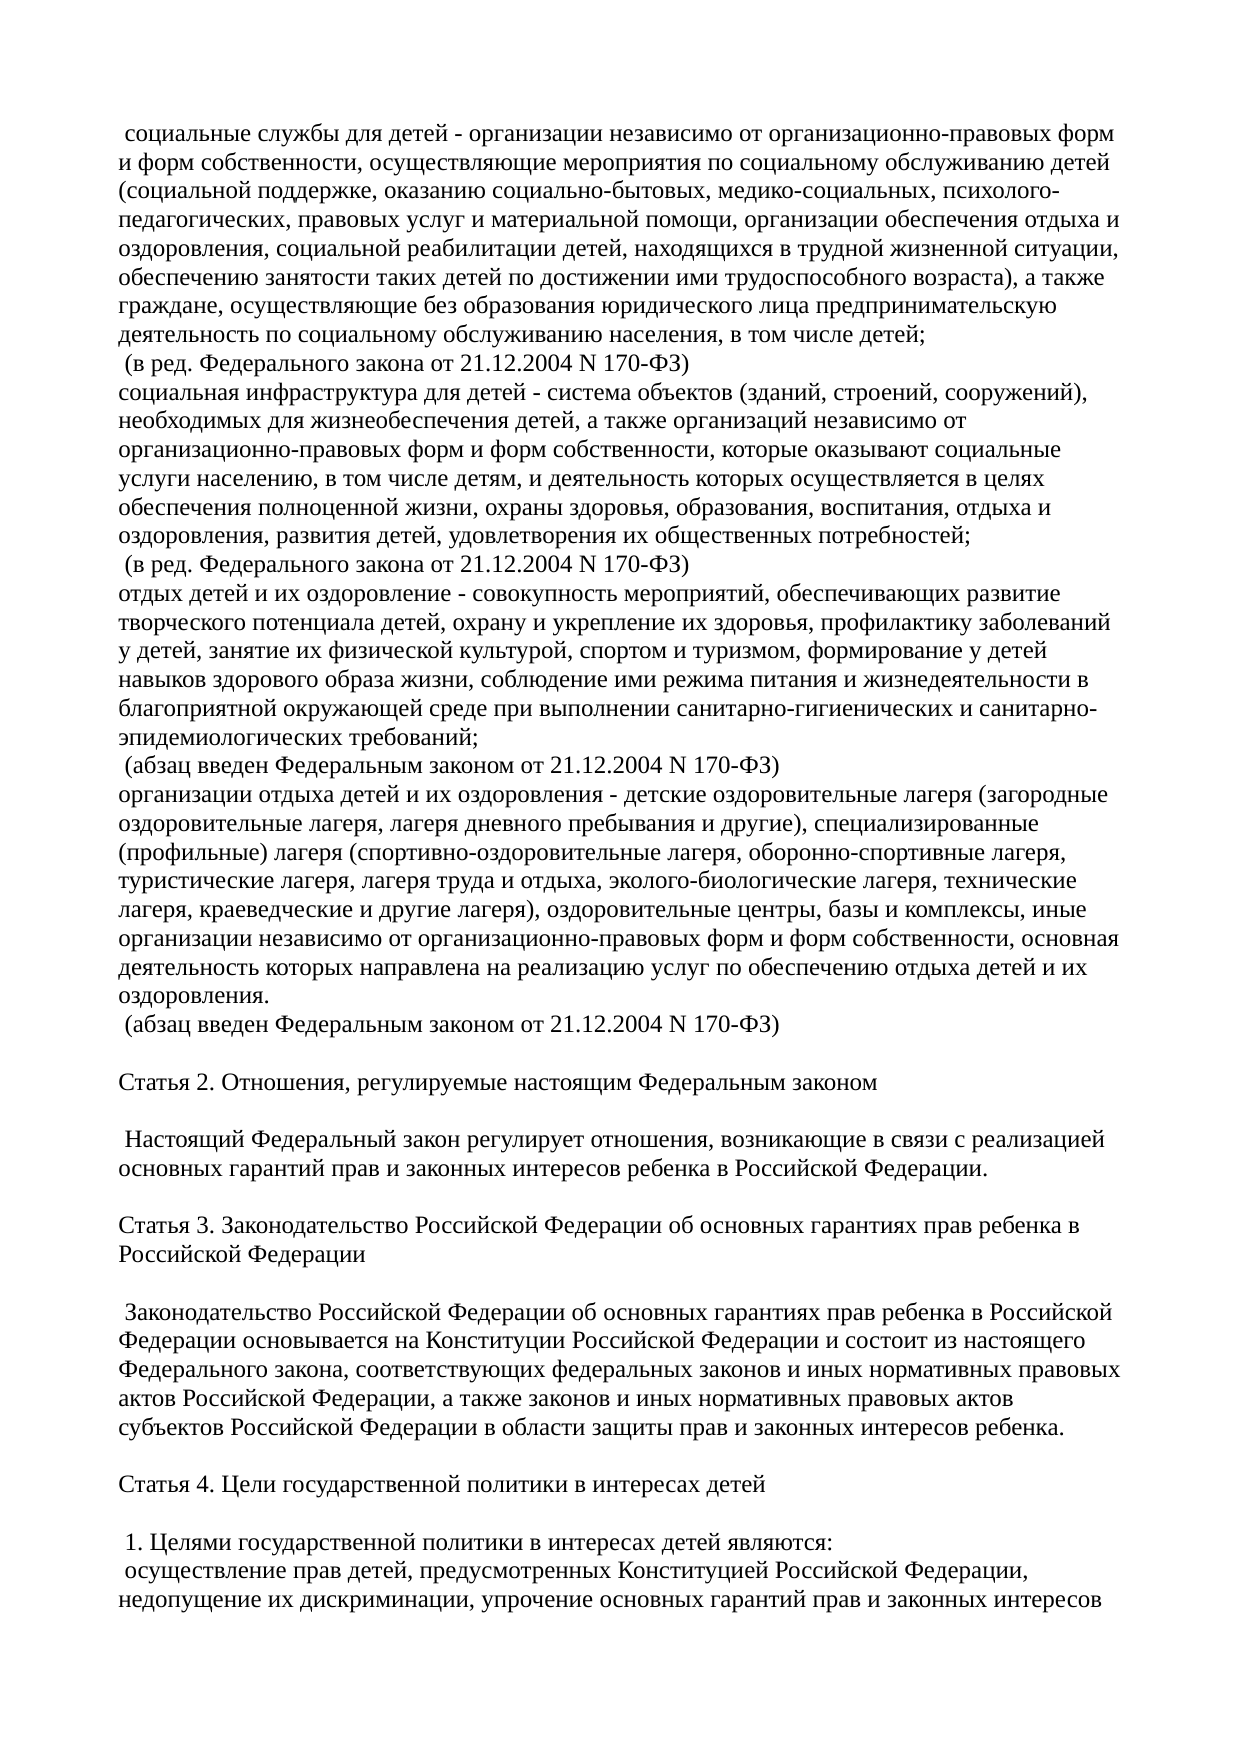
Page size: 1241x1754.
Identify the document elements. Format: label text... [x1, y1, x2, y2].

text Настоящий Федеральный закон регулирует отношения, возникающие в связи с реализацией основных гарантий прав и законных интересов ребенка в Российской Федерации. [118, 1124, 1122, 1182]
text (в ред. Федерального закона от 21.12.2004 N 170-ФЗ) [118, 348, 1122, 377]
text (абзац введен Федеральным законом от 21.12.2004 N 170-ФЗ) [118, 1009, 1122, 1038]
text социальная инфраструктура для детей - система объектов (зданий, строений, сооружений), необходимых для жизнеобеспечения детей, а также организаций независимо от организационно-правовых форм и форм собственности, которые оказывают социальные услуги населению, в том числе детям, и деятельность которых осуществляется в целях обеспечения полноценной жизни, охраны здоровья, образования, воспитания, отдыха и оздоровления, развития детей, удовлетворения их общественных потребностей; [118, 377, 1122, 549]
text Законодательство Российской Федерации об основных гарантиях прав ребенка в Российской Федерации основывается на Конституции Российской Федерации и состоит из настоящего Федерального закона, соответствующих федеральных законов и иных нормативных правовых актов Российской Федерации, а также законов и иных нормативных правовых актов субъектов Российской Федерации в области защиты прав и законных интересов ребенка. [118, 1297, 1122, 1441]
text 1. Целями государственной политики в интересах детей являются: [118, 1527, 1122, 1556]
text организации отдыха детей и их оздоровления - детские оздоровительные лагеря (загородные оздоровительные лагеря, лагеря дневного пребывания и другие), специализированные (профильные) лагеря (спортивно-оздоровительные лагеря, оборонно-спортивные лагеря, туристические лагеря, лагеря труда и отдыха, эколого-биологические лагеря, технические лагеря, краеведческие и другие лагеря), оздоровительные центры, базы и комплексы, иные организации независимо от организационно-правовых форм и форм собственности, основная деятельность которых направлена на реализацию услуг по обеспечению отдыха детей и их оздоровления. [118, 779, 1122, 1009]
text Статья 3. Законодательство Российской Федерации об основных гарантиях прав ребенка в Российской Федерации [118, 1211, 1122, 1268]
text (в ред. Федерального закона от 21.12.2004 N 170-ФЗ) [118, 549, 1122, 578]
text осуществление прав детей, предусмотренных Конституцией Российской Федерации, недопущение их дискриминации, упрочение основных гарантий прав и законных интересов [118, 1556, 1122, 1613]
text Статья 4. Цели государственной политики в интересах детей [118, 1469, 1122, 1498]
text отдых детей и их оздоровление - совокупность мероприятий, обеспечивающих развитие творческого потенциала детей, охрану и укрепление их здоровья, профилактику заболеваний у детей, занятие их физической культурой, спортом и туризмом, формирование у детей навыков здорового образа жизни, соблюдение ими режима питания и жизнедеятельности в благоприятной окружающей среде при выполнении санитарно-гигиенических и санитарно-эпидемиологических требований; [118, 578, 1122, 751]
text Статья 2. Отношения, регулируемые настоящим Федеральным законом [118, 1067, 1122, 1096]
text (абзац введен Федеральным законом от 21.12.2004 N 170-ФЗ) [118, 751, 1122, 779]
text социальные службы для детей - организации независимо от организационно-правовых форм и форм собственности, осуществляющие мероприятия по социальному обслуживанию детей (социальной поддержке, оказанию социально-бытовых, медико-социальных, психолого-педагогических, правовых услуг и материальной помощи, организации обеспечения отдыха и оздоровления, социальной реабилитации детей, находящихся в трудной жизненной ситуации, обеспечению занятости таких детей по достижении ими трудоспособного возраста), а также граждане, осуществляющие без образования юридического лица предпринимательскую деятельность по социальному обслуживанию населения, в том числе детей; [118, 118, 1122, 348]
